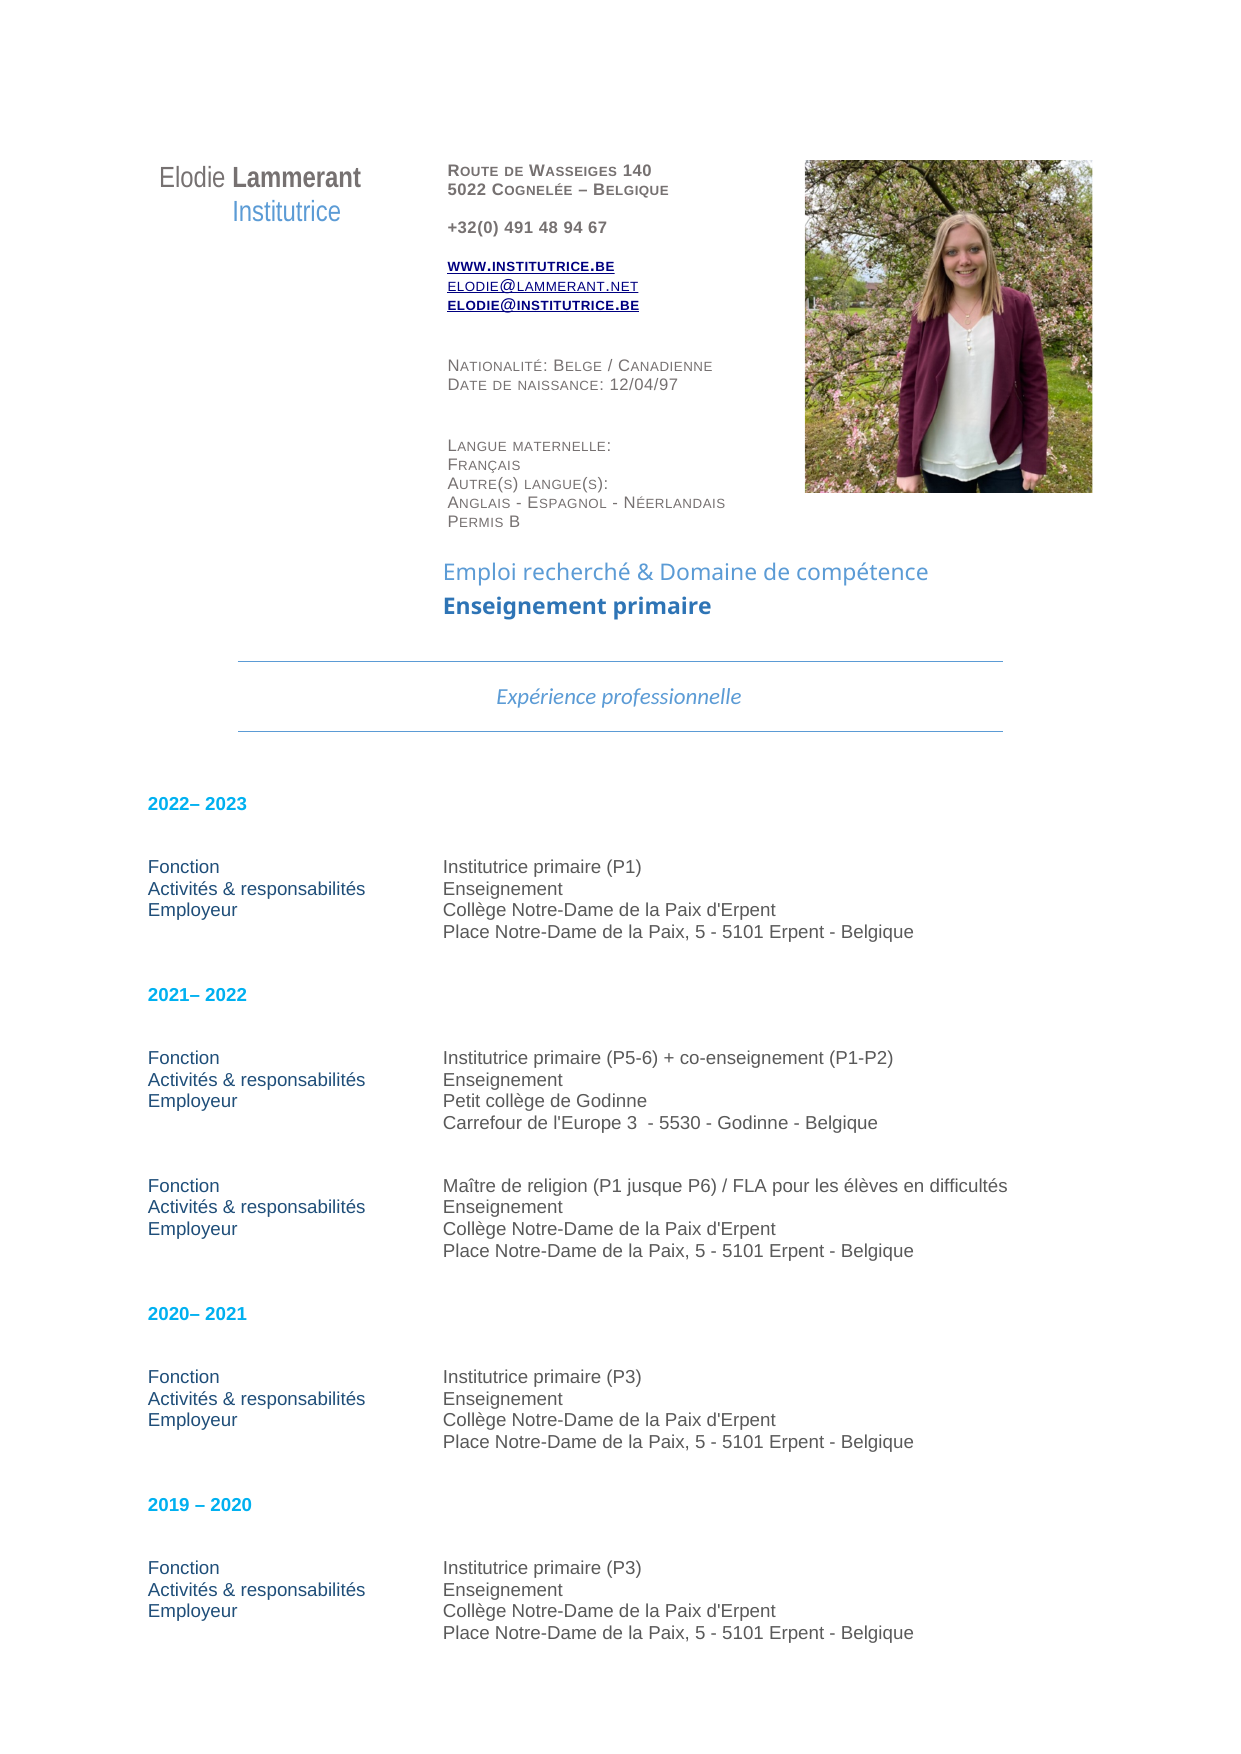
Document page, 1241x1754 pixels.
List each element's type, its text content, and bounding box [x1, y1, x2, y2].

subtitle Fonction Institutrice primaire (P3) Activités & responsabilités Enseignement Employeur Collège Notre-Dame de la Paix d'Erpent Place Notre-Dame de la Paix, 5 - 5101 Erpent - Belgique [148, 1557, 1093, 1643]
table_header [738, 140, 1093, 552]
subtitle 2019 – 2020 [148, 1494, 1093, 1515]
subtitle Emploi recherché & Domaine de compétence Enseignement primaire [443, 556, 1093, 621]
subtitle 2022– 2023 [148, 792, 1093, 814]
subtitle Expérience professionnelle [238, 662, 1003, 731]
subtitle Fonction Institutrice primaire (P5-6) + co-enseignement (P1-P2) Activités & responsabilités Enseignement Employeur Petit collège de Godinne Carrefour de l'Europe 3 - 5530 - Godinne - Belgique [148, 1047, 1093, 1133]
subtitle 2021– 2022 [148, 984, 1093, 1005]
subtitle 2020– 2021 [148, 1303, 1093, 1324]
subtitle Fonction Maître de religion (P1 jusque P6) / FLA pour les élèves en difficultés Activités & responsabilités Enseignement Employeur Collège Notre-Dame de la Paix d'Erpent Place Notre-Dame de la Paix, 5 - 5101 Erpent - Belgique [148, 1175, 1093, 1261]
subtitle Fonction Institutrice primaire (P1) Activités & responsabilités Enseignement Employeur Collège Notre-Dame de la Paix d'Erpent Place Notre-Dame de la Paix, 5 - 5101 Erpent - Belgique [148, 856, 1093, 942]
table_header Route de Wasseiges 140 5022 Cognelée – Belgique +32(0) 491 48 94 67 www.institutrice.be elodie@lammerant.net elodie@institutrice.be Nationalité: Belge / Canadienne Date de naissance: 12/04/97 Langue maternelle: Français Autre(s) langue(s): Anglais - Espagnol - Néerlandais Permis B [436, 140, 738, 552]
table_header Elodie Lammerant Institutrice [148, 140, 436, 552]
subtitle Fonction Institutrice primaire (P3) Activités & responsabilités Enseignement Employeur Collège Notre-Dame de la Paix d'Erpent Place Notre-Dame de la Paix, 5 - 5101 Erpent - Belgique [148, 1366, 1093, 1452]
